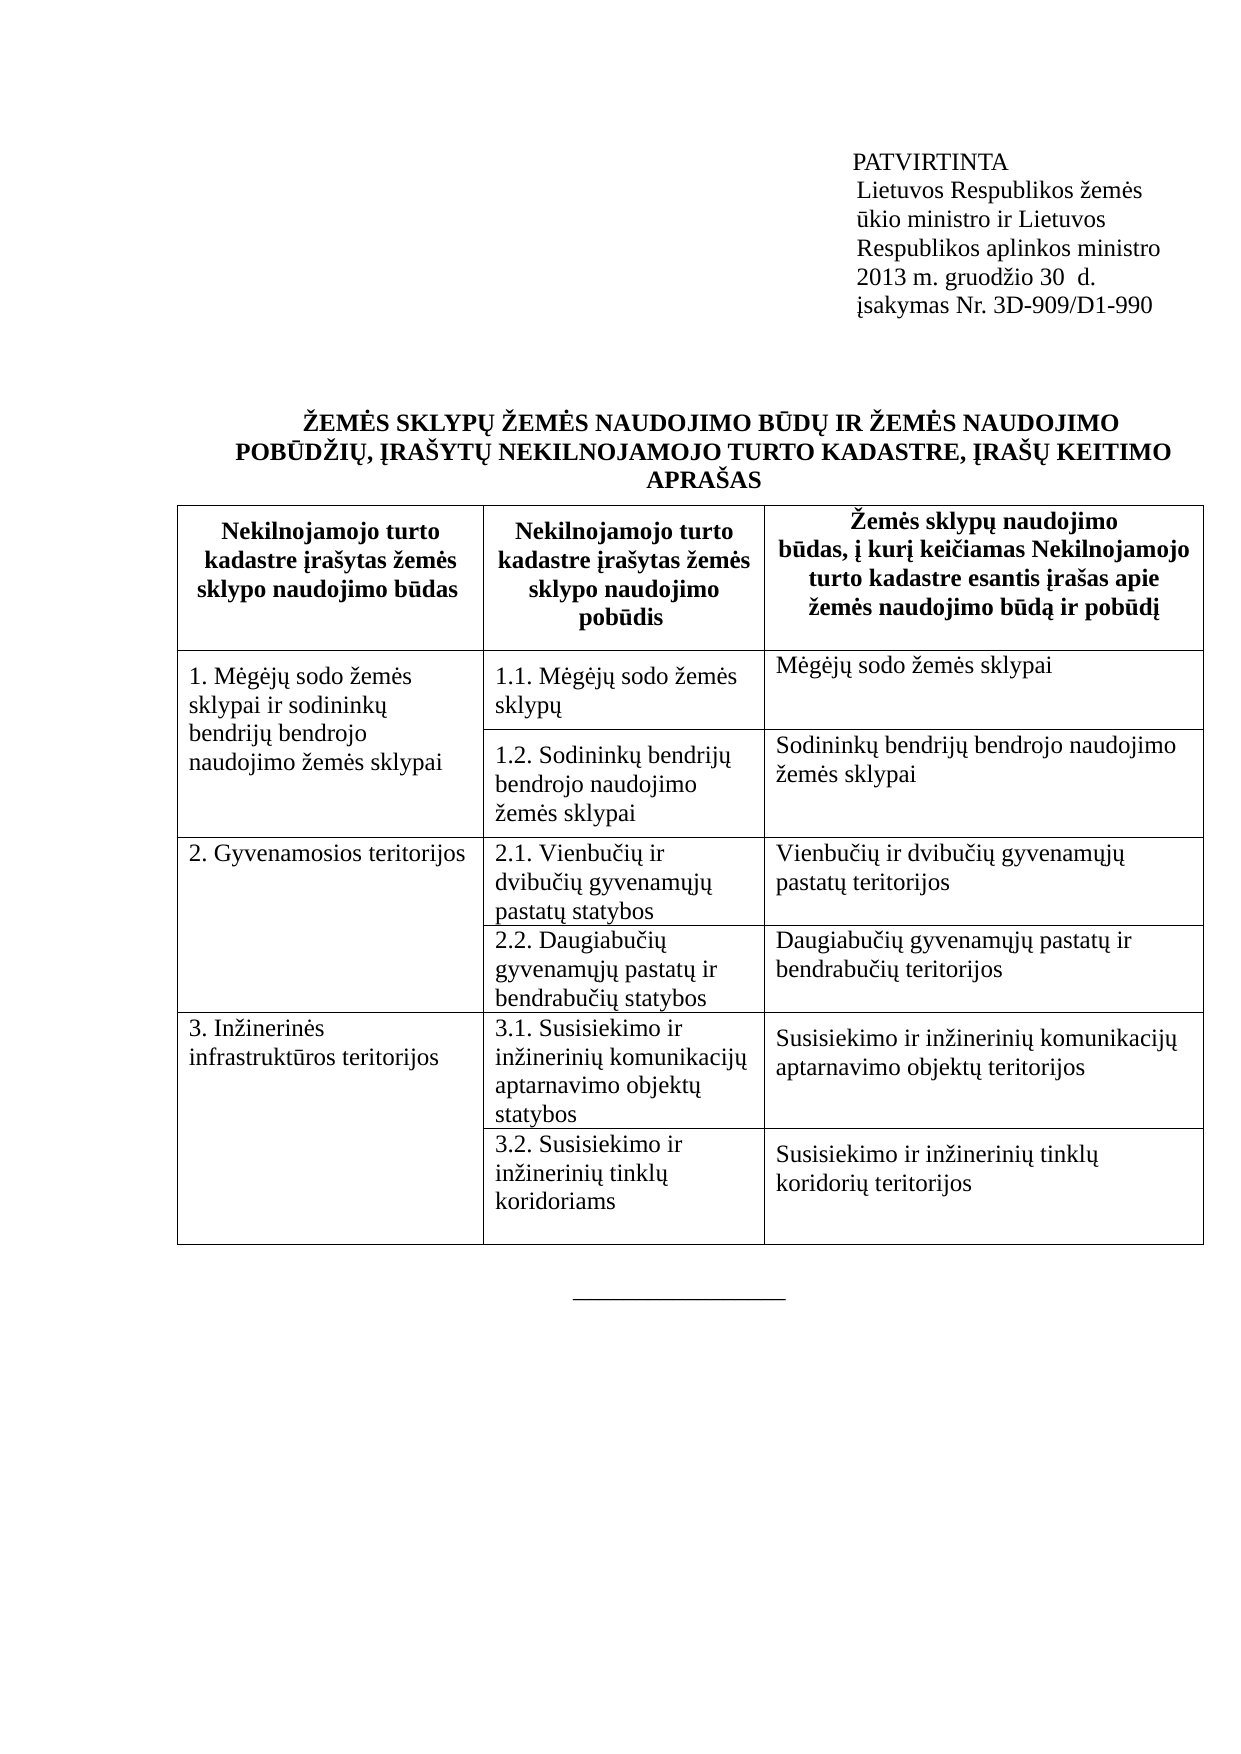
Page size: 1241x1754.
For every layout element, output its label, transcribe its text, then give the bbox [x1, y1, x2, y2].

table_cell 2. Gyvenamosios teritorijos [178, 838, 483, 1012]
table_cell 1.1. Mėgėjų sodo žemės sklypų [484, 651, 764, 729]
table_cell 1.2. Sodininkų bendrijų bendrojo naudojimo žemės sklypai [484, 730, 764, 837]
table_header Žemės sklypų naudojimo būdas, į kurį keičiamas Nekilnojamojo turto kadastre esantis įrašas apie žemės naudojimo būdą ir pobūdį [765, 506, 1203, 649]
table_cell 3. Inžinerinės infrastruktūros teritorijos [178, 1013, 483, 1244]
table_cell 3.2. Susisiekimo ir inžinerinių tinklų koridoriams [484, 1129, 764, 1244]
table_cell Susisiekimo ir inžinerinių tinklų koridorių teritorijos [765, 1129, 1203, 1244]
table_cell 2.1. Vienbučių ir dvibučių gyvenamųjų pastatų statybos [484, 838, 764, 924]
table_cell Mėgėjų sodo žemės sklypai [765, 651, 1203, 729]
table_cell Sodininkų bendrijų bendrojo naudojimo žemės sklypai [765, 730, 1203, 837]
text _________________ [177, 1274, 1181, 1302]
text PATVIRTINTA [852, 147, 1181, 176]
table_header Nekilnojamojo turto kadastre įrašytas žemės sklypo naudojimo būdas [178, 506, 483, 649]
table_cell 3.1. Susisiekimo ir inžinerinių komunikacijų aptarnavimo objektų statybos [484, 1013, 764, 1128]
text ŽEMĖS SKLYPŲ ŽEMĖS NAUDOJIMO BŪDŲ IR ŽEMĖS NAUDOJIMO POBŪDŽIŲ, ĮRAŠYTŲ NEKILNOJAMOJO TURTO KADASTRE, ĮRAŠŲ KEITIMO APRAŠAS [226, 408, 1181, 494]
table_cell Vienbučių ir dvibučių gyvenamųjų pastatų teritorijos [765, 838, 1203, 924]
table_cell 2.2. Daugiabučių gyvenamųjų pastatų ir bendrabučių statybos [484, 926, 764, 1012]
table_cell Susisiekimo ir inžinerinių komunikacijų aptarnavimo objektų teritorijos [765, 1013, 1203, 1128]
table_cell Daugiabučių gyvenamųjų pastatų ir bendrabučių teritorijos [765, 926, 1203, 1012]
table_cell 1. Mėgėjų sodo žemės sklypai ir sodininkų bendrijų bendrojo naudojimo žemės sklypai [178, 651, 483, 837]
text Lietuvos Respublikos žemės ūkio ministro ir Lietuvos Respublikos aplinkos ministro 2013 m. gruodžio 30 d. įsakymas Nr. 3D-909/D1-990 [856, 176, 1167, 319]
table_header Nekilnojamojo turto kadastre įrašytas žemės sklypo naudojimo pobūdis [484, 506, 764, 649]
